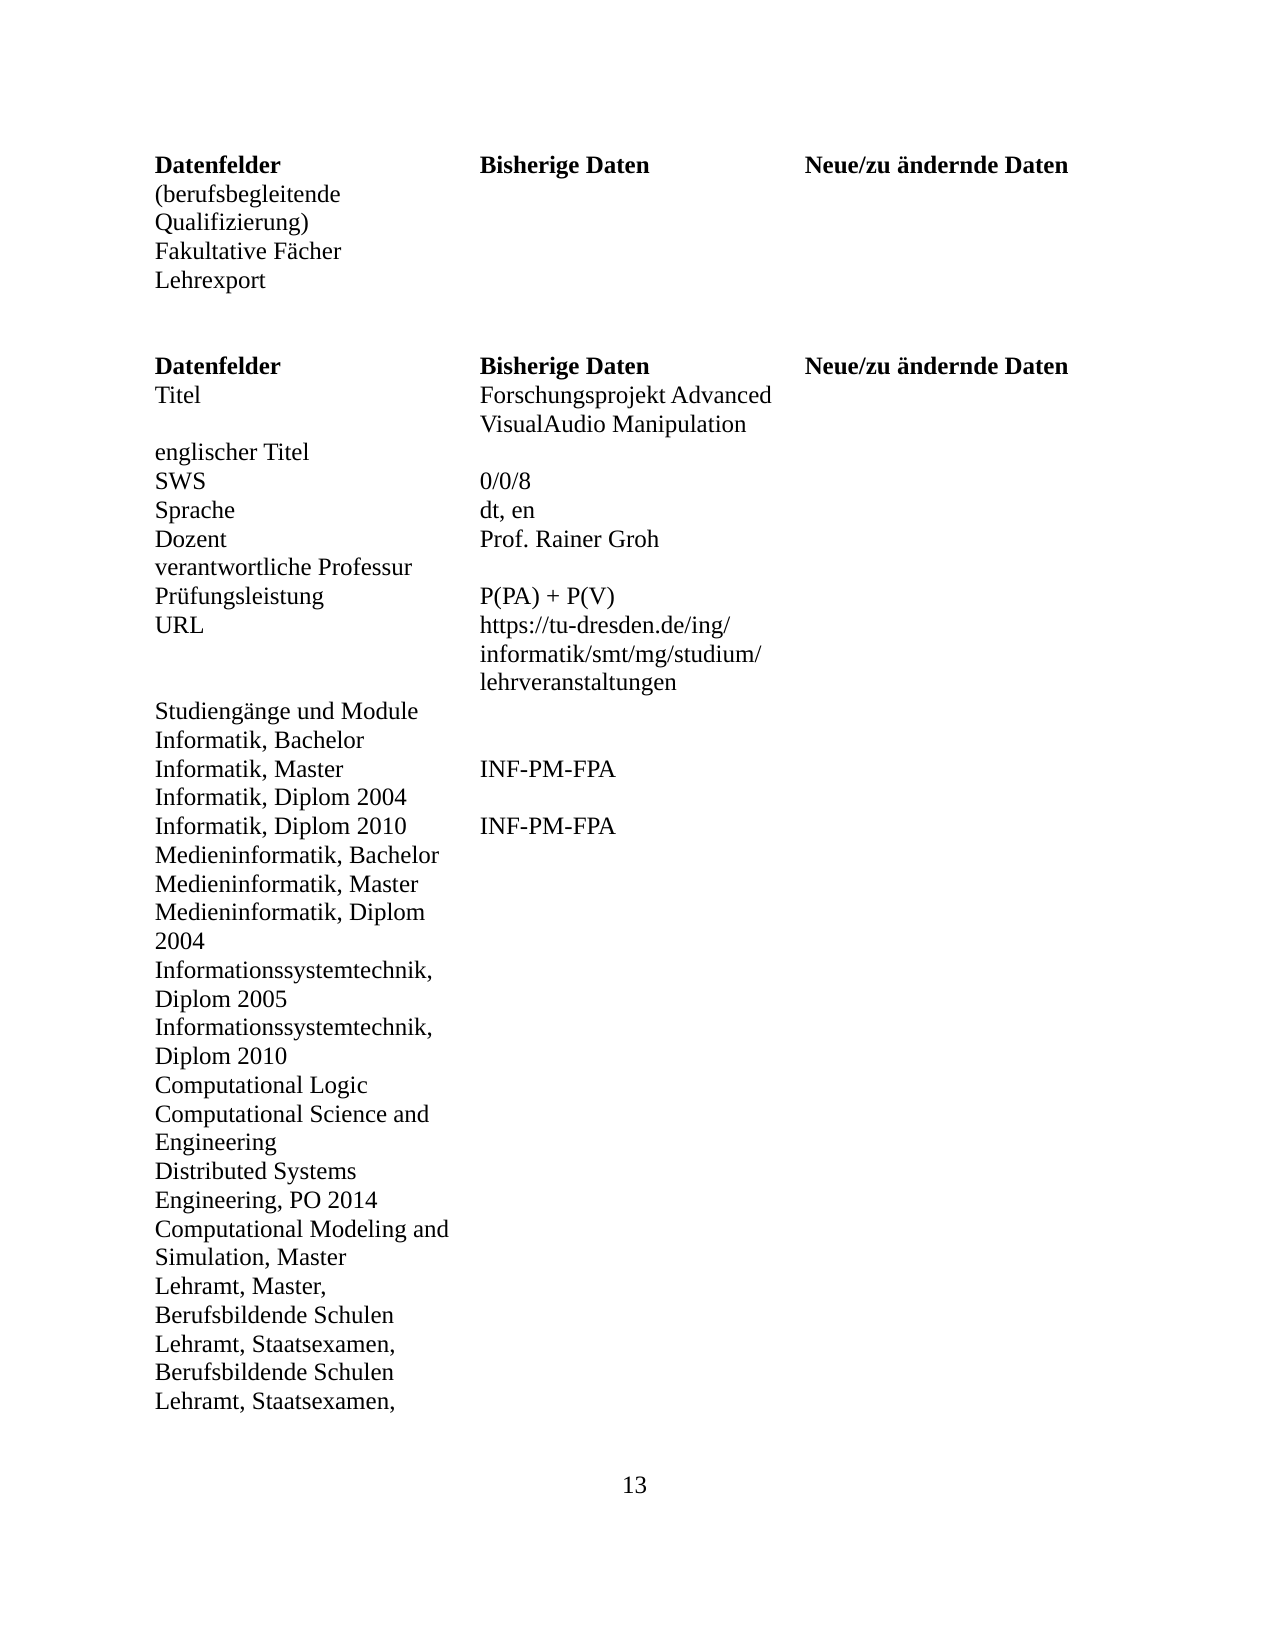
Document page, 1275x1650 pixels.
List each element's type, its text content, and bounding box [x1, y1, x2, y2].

table_cell [800, 783, 1125, 811]
table_cell Computational Logic [150, 1070, 475, 1099]
table_cell [800, 265, 1125, 294]
table_cell Informatik, Bachelor [150, 725, 475, 754]
table_cell [475, 265, 800, 294]
table_cell Distributed Systems Engineering, PO 2014 [150, 1156, 475, 1214]
table_cell [475, 553, 800, 581]
table_cell INF-PM-FPA [475, 811, 800, 840]
table_cell [800, 236, 1125, 265]
table_cell [475, 725, 800, 754]
table_cell [800, 1013, 1125, 1070]
table_cell [800, 898, 1125, 955]
table_cell P(PA) + P(V) [475, 581, 800, 610]
table_cell [800, 1156, 1125, 1214]
table_cell Medieninformatik, Bachelor [150, 840, 475, 869]
table_cell Computational Modeling and Simulation, Master [150, 1214, 475, 1271]
table_cell [800, 1214, 1125, 1271]
table_cell Informationssystemtechnik, Diplom 2010 [150, 1013, 475, 1070]
table_cell [475, 898, 800, 955]
table_cell Lehramt, Staatsexamen, Berufsbildende Schulen [150, 1329, 475, 1386]
table_cell [800, 438, 1125, 466]
table_cell [475, 869, 800, 897]
table_cell [800, 1271, 1125, 1329]
table_cell [475, 236, 800, 265]
table_cell Studiengänge und Module [150, 696, 475, 725]
table_cell 0/0/8 [475, 466, 800, 495]
table_cell [475, 1329, 800, 1386]
table_cell Informatik, Diplom 2010 [150, 811, 475, 840]
table_header Bisherige Daten [475, 150, 800, 179]
table_cell [800, 1329, 1125, 1386]
table_cell [800, 495, 1125, 524]
table_cell [800, 1070, 1125, 1099]
table_header Bisherige Daten [475, 351, 800, 380]
table_cell [800, 725, 1125, 754]
table_cell (berufsbegleitende Qualifizierung) [150, 179, 475, 236]
table_cell https://tu-dresden.de/ing/informatik/smt/mg/studium/lehrveranstaltungen [475, 610, 800, 696]
table_cell [800, 380, 1125, 437]
table_cell [475, 1070, 800, 1099]
table_cell Medieninformatik, Master [150, 869, 475, 897]
table_cell englischer Titel [150, 438, 475, 466]
table_cell [475, 1013, 800, 1070]
table_cell URL [150, 610, 475, 696]
table_cell Sprache [150, 495, 475, 524]
table_cell INF-PM-FPA [475, 754, 800, 782]
table_header Neue/zu ändernde Daten [800, 351, 1125, 380]
table_cell Fakultative Fächer [150, 236, 475, 265]
table_cell [475, 955, 800, 1012]
table_cell [800, 1386, 1125, 1415]
table_cell Informationssystemtechnik, Diplom 2005 [150, 955, 475, 1012]
table_cell [475, 438, 800, 466]
table_header Neue/zu ändernde Daten [800, 150, 1125, 179]
table_cell [475, 783, 800, 811]
table_cell [475, 1271, 800, 1329]
table_header Datenfelder [150, 150, 475, 179]
table_cell [800, 524, 1125, 552]
table_cell [800, 179, 1125, 236]
table_cell dt, en [475, 495, 800, 524]
table_cell Lehramt, Staatsexamen, [150, 1386, 475, 1415]
table_cell [800, 754, 1125, 782]
table_cell Lehrexport [150, 265, 475, 294]
table_cell [800, 955, 1125, 1012]
table_cell [800, 553, 1125, 581]
table_cell [475, 1099, 800, 1156]
table_cell [475, 696, 800, 725]
table_cell [800, 610, 1125, 696]
table_cell Informatik, Master [150, 754, 475, 782]
table_cell [800, 840, 1125, 869]
table_cell [800, 696, 1125, 725]
table_cell Dozent [150, 524, 475, 552]
table_cell Forschungsprojekt Advanced VisualAudio Manipulation [475, 380, 800, 437]
table_header Datenfelder [150, 351, 475, 380]
table_cell SWS [150, 466, 475, 495]
table_cell Prüfungsleistung [150, 581, 475, 610]
table_cell Medieninformatik, Diplom 2004 [150, 898, 475, 955]
table_cell [800, 581, 1125, 610]
table_cell [475, 179, 800, 236]
table_cell Prof. Rainer Groh [475, 524, 800, 552]
table_cell [800, 811, 1125, 840]
table_cell [800, 1099, 1125, 1156]
table_cell Informatik, Diplom 2004 [150, 783, 475, 811]
table_cell Titel [150, 380, 475, 437]
table_cell [800, 869, 1125, 897]
table_cell [475, 1214, 800, 1271]
table_cell [475, 840, 800, 869]
table_cell Computational Science and Engineering [150, 1099, 475, 1156]
table_cell Lehramt, Master, Berufsbildende Schulen [150, 1271, 475, 1329]
table_cell [800, 466, 1125, 495]
table_cell [475, 1386, 800, 1415]
table_cell verantwortliche Professur [150, 553, 475, 581]
table_cell [475, 1156, 800, 1214]
